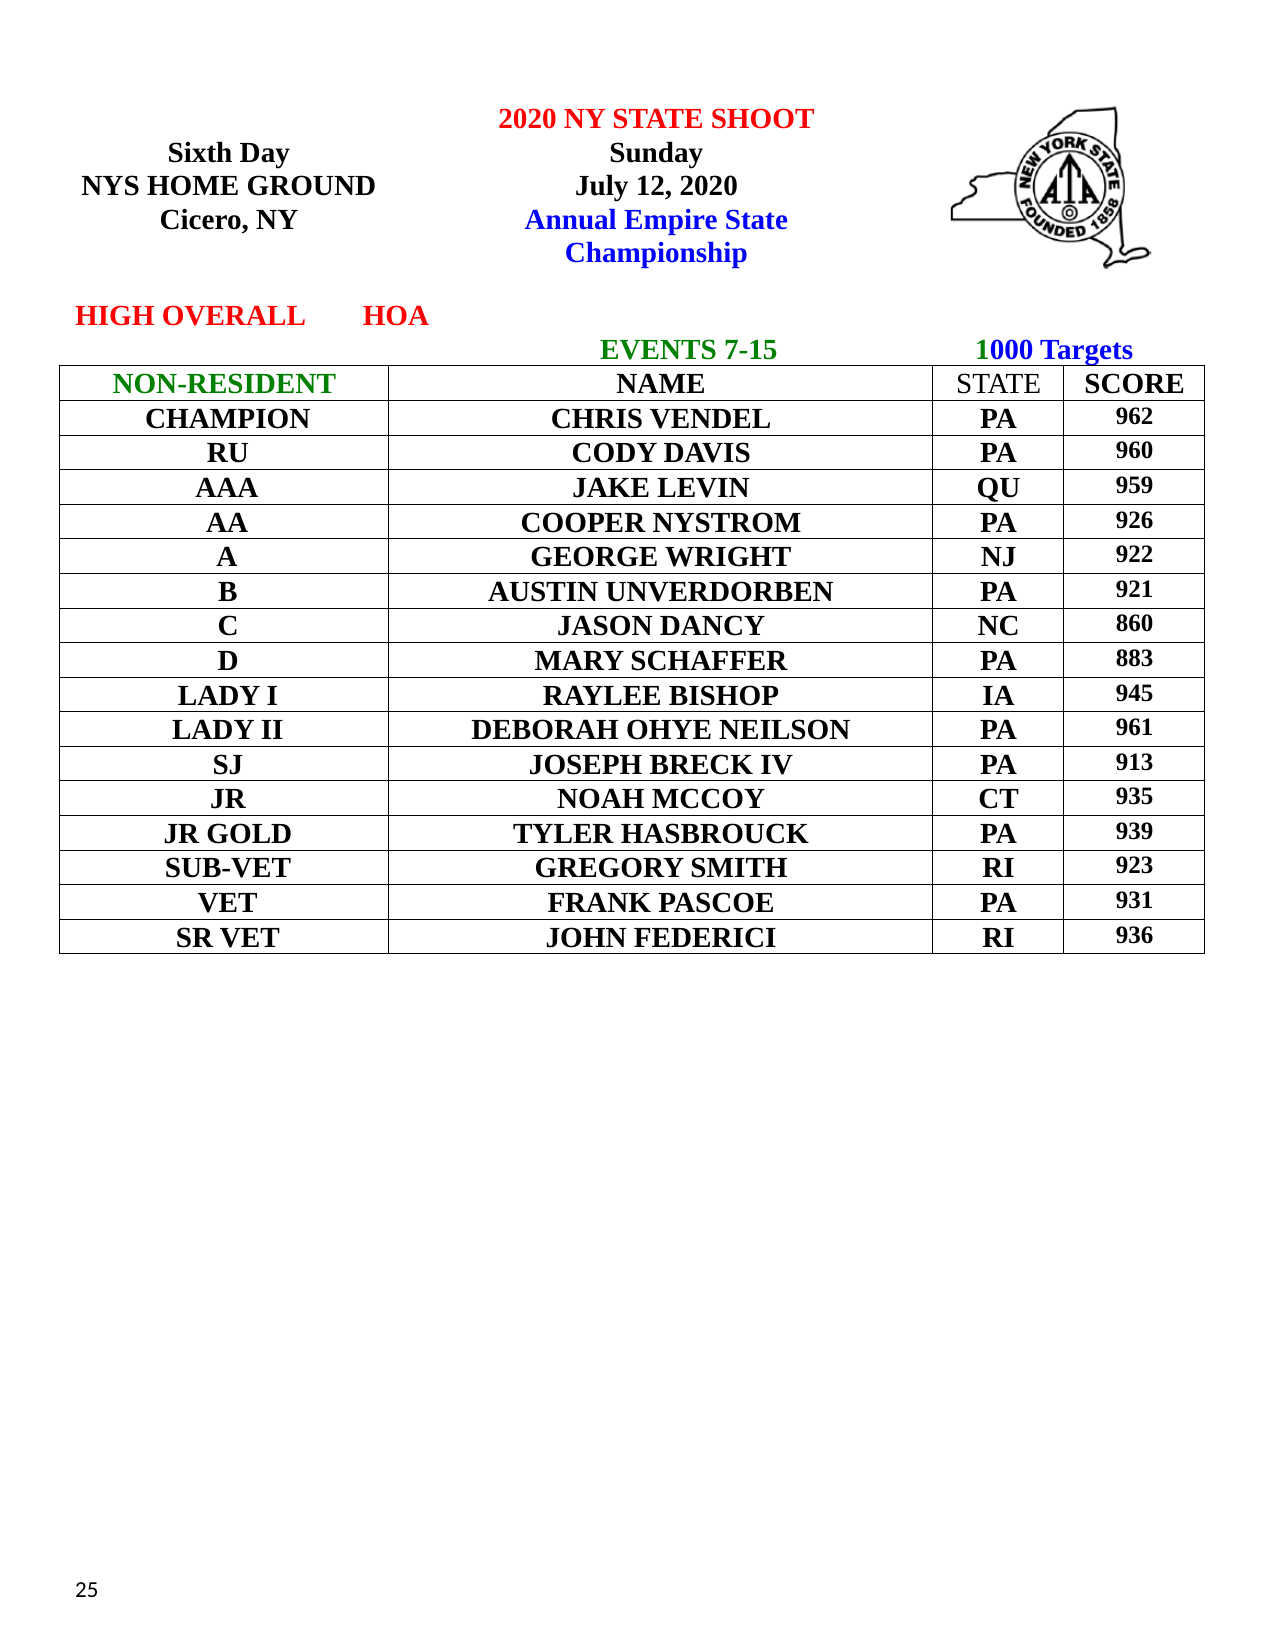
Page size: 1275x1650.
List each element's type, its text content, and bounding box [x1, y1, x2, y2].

table_cell SJ [60, 747, 388, 780]
table_cell CODY DAVIS [389, 436, 932, 469]
table_cell RI [933, 851, 1063, 884]
table_cell RI [933, 920, 1063, 953]
table_header SCORE [1064, 366, 1204, 400]
table_header NON-RESIDENT [60, 366, 388, 400]
table_cell 923 [1064, 851, 1204, 884]
table_cell COOPER NYSTROM [389, 505, 932, 538]
table_cell PA [933, 712, 1063, 746]
table_cell B [60, 574, 388, 607]
table_cell CHRIS VENDEL [389, 401, 932, 434]
table_cell 926 [1064, 505, 1204, 538]
table_cell PA [933, 436, 1063, 469]
table_cell RAYLEE BISHOP [389, 678, 932, 711]
table_cell 959 [1064, 470, 1204, 504]
table_header Sixth Day NYS HOME GROUND Cicero, NY [64, 101, 394, 272]
table_cell 860 [1064, 609, 1204, 642]
table_cell NJ [933, 539, 1063, 573]
table_cell JR GOLD [60, 816, 388, 849]
table_cell 883 [1064, 643, 1204, 677]
table_cell PA [933, 747, 1063, 780]
table_cell GREGORY SMITH [389, 851, 932, 884]
table_cell 961 [1064, 712, 1204, 746]
table_cell 936 [1064, 920, 1204, 953]
table_cell PA [933, 574, 1063, 607]
table_header 2020 NY STATE SHOOT Sunday July 12, 2020 Annual Empire State Championship [394, 101, 919, 272]
table_cell 960 [1064, 436, 1204, 469]
table_cell 939 [1064, 816, 1204, 849]
table_cell MARY SCHAFFER [389, 643, 932, 677]
table_cell FRANK PASCOE [389, 885, 932, 919]
table_cell JOSEPH BRECK IV [389, 747, 932, 780]
table_cell VET [60, 885, 388, 919]
table_cell AAA [60, 470, 388, 504]
table_header [919, 101, 929, 272]
table_cell 921 [1064, 574, 1204, 607]
table_cell GEORGE WRIGHT [389, 539, 932, 573]
table_cell LADY II [60, 712, 388, 746]
table_cell PA [933, 401, 1063, 434]
table_cell SUB-VET [60, 851, 388, 884]
table_cell IA [933, 678, 1063, 711]
table_header NAME [389, 366, 932, 400]
table_cell PA [933, 816, 1063, 849]
table_cell QU [933, 470, 1063, 504]
table_cell NC [933, 609, 1063, 642]
table_cell 931 [1064, 885, 1204, 919]
table_cell CHAMPION [60, 401, 388, 434]
table_cell AA [60, 505, 388, 538]
subtitle HIGH OVERALL HOA [75, 298, 1200, 332]
table_cell LADY I [60, 678, 388, 711]
table_cell TYLER HASBROUCK [389, 816, 932, 849]
table_cell 922 [1064, 539, 1204, 573]
table_cell 945 [1064, 678, 1204, 711]
table_header STATE [933, 366, 1063, 400]
table_cell DEBORAH OHYE NEILSON [389, 712, 932, 746]
table_cell PA [933, 885, 1063, 919]
table_cell A [60, 539, 388, 573]
table_cell SR VET [60, 920, 388, 953]
table_cell PA [933, 643, 1063, 677]
table_cell JASON DANCY [389, 609, 932, 642]
table_header [1182, 101, 1200, 272]
table_cell RU [60, 436, 388, 469]
table_cell D [60, 643, 388, 677]
table_cell AUSTIN UNVERDORBEN [389, 574, 932, 607]
table_cell CT [933, 781, 1063, 815]
table_cell 962 [1064, 401, 1204, 434]
table_cell JAKE LEVIN [389, 470, 932, 504]
table_cell 913 [1064, 747, 1204, 780]
table_cell 935 [1064, 781, 1204, 815]
table_cell JOHN FEDERICI [389, 920, 932, 953]
table_cell JR [60, 781, 388, 815]
table_cell NOAH MCCOY [389, 781, 932, 815]
table_cell PA [933, 505, 1063, 538]
table_cell C [60, 609, 388, 642]
text EVENTS 7-15 1000 Targets [525, 332, 1200, 365]
